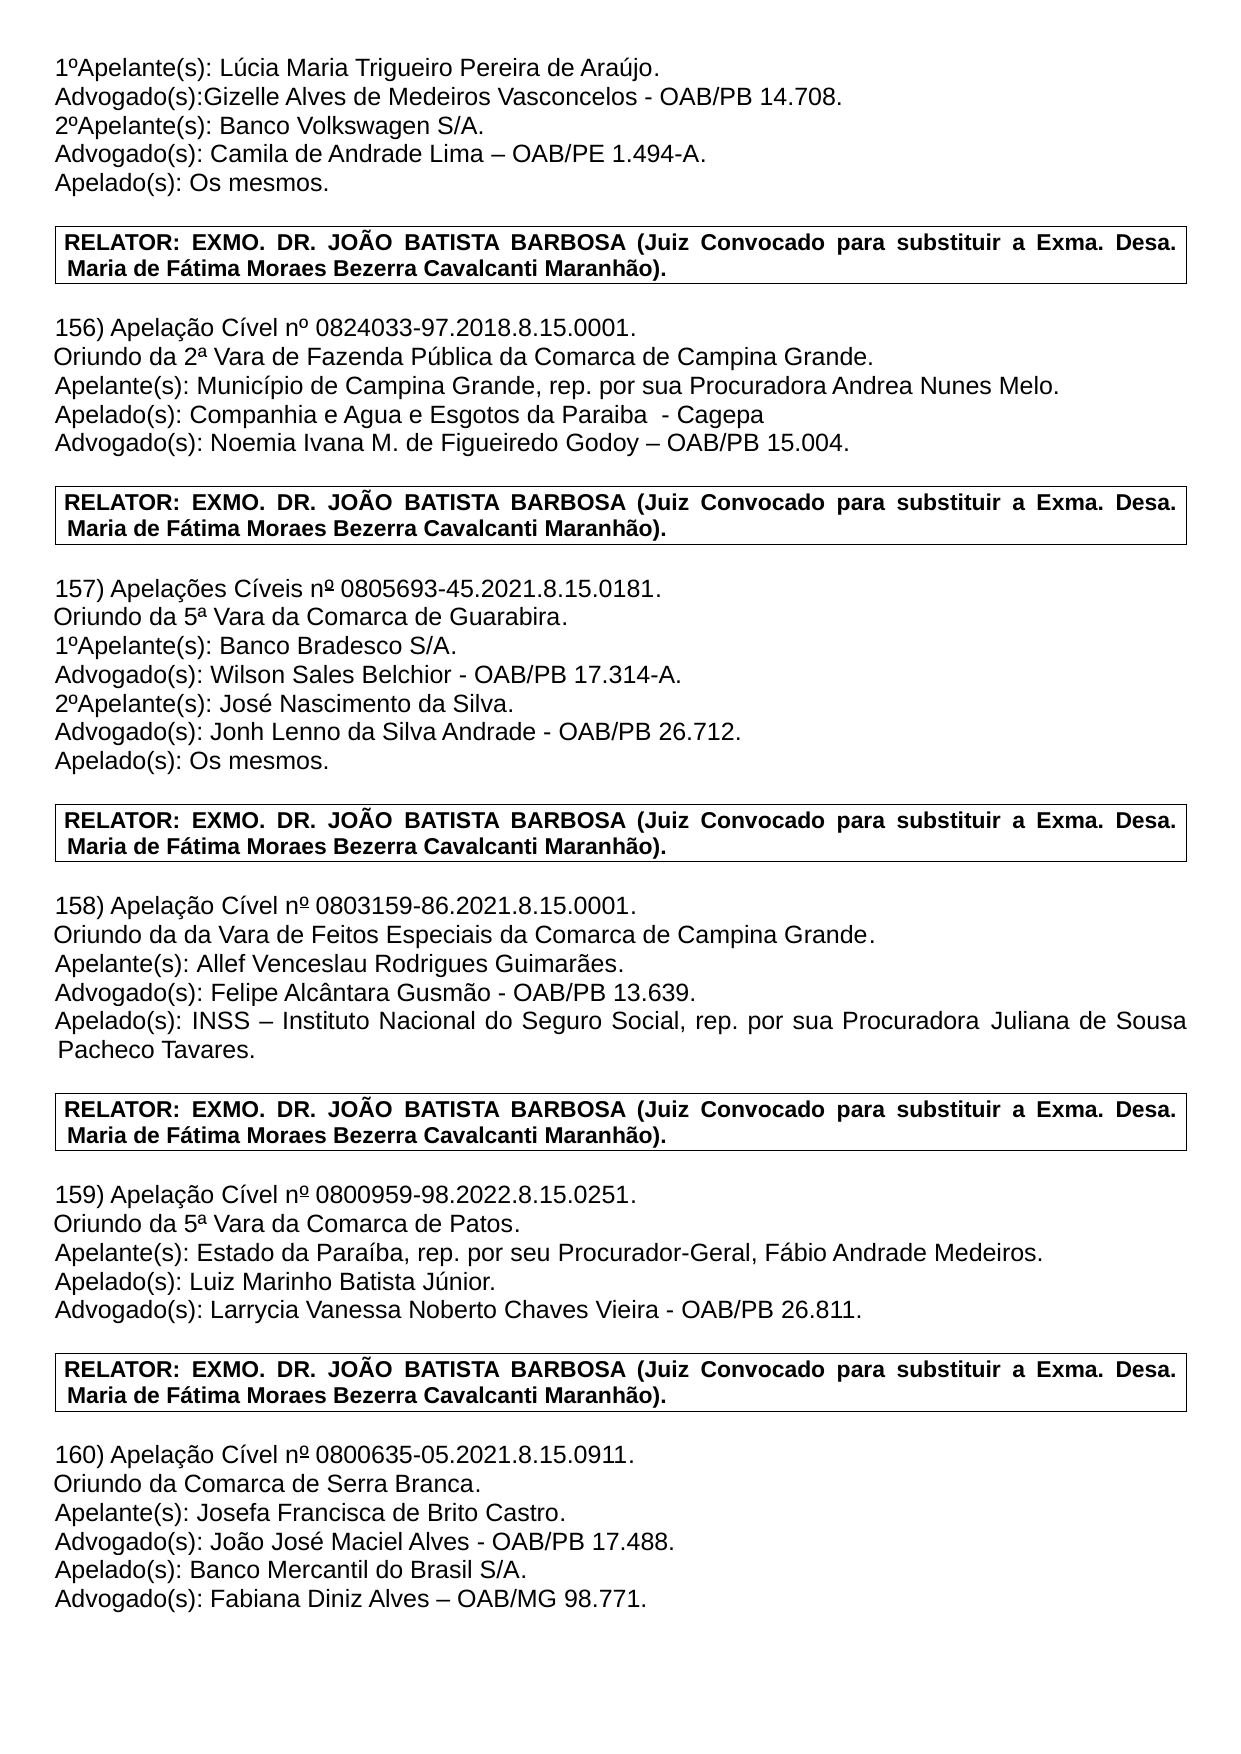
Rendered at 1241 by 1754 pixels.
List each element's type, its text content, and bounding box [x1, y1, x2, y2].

text Oriundo da da Vara de Feitos Especiais da Comarca de Campina Grande. [53, 920, 1187, 949]
text Apelado(s): Luiz Marinho Batista Júnior. [54, 1266, 1187, 1295]
text Oriundo da 5ª Vara da Comarca de Patos. [53, 1209, 1187, 1238]
text RELATOR: EXMO. DR. JOÃO BATISTA BARBOSA (Juiz Convocado para substituir a Exma. Desa. Maria de Fátima Moraes Bezerra Cavalcanti Maranhão). [56, 1094, 1186, 1150]
text Oriundo da 2ª Vara de Fazenda Pública da Comarca de Campina Grande. [53, 342, 1187, 371]
text Advogado(s): João José Maciel Alves - OAB/PB 17.488. [54, 1527, 1187, 1555]
text Advogado(s): Larrycia Vanessa Noberto Chaves Vieira - OAB/PB 26.811. [54, 1295, 1187, 1324]
text Apelado(s): Companhia e Agua e Esgotos da Paraiba - Cagepa [54, 399, 1187, 428]
text RELATOR: EXMO. DR. JOÃO BATISTA BARBOSA (Juiz Convocado para substituir a Exma. Desa. Maria de Fátima Moraes Bezerra Cavalcanti Maranhão). [56, 487, 1186, 544]
text 159) Apelação Cível nº 0800959-98.2022.8.15.0251. [54, 1180, 1187, 1209]
text 156) Apelação Cível nº 0824033-97.2018.8.15.0001. [54, 313, 1187, 342]
text Advogado(s): Fabiana Diniz Alves – OAB/MG 98.771. [54, 1584, 1187, 1613]
text Advogado(s):Gizelle Alves de Medeiros Vasconcelos - OAB/PB 14.708. [54, 82, 1187, 111]
text Apelante(s): Município de Campina Grande, rep. por sua Procuradora Andrea Nunes Melo. [54, 371, 1187, 399]
text 1ºApelante(s): Banco Bradesco S/A. [54, 631, 1187, 660]
text 158) Apelação Cível nº 0803159-86.2021.8.15.0001. [54, 891, 1187, 920]
text RELATOR: EXMO. DR. JOÃO BATISTA BARBOSA (Juiz Convocado para substituir a Exma. Desa. Maria de Fátima Moraes Bezerra Cavalcanti Maranhão). [56, 1354, 1186, 1411]
text 1ºApelante(s): Lúcia Maria Trigueiro Pereira de Araújo. [54, 53, 1187, 82]
text Oriundo da Comarca de Serra Branca. [53, 1469, 1187, 1498]
text Apelante(s): Allef Venceslau Rodrigues Guimarães. [54, 949, 1187, 977]
text RELATOR: EXMO. DR. JOÃO BATISTA BARBOSA (Juiz Convocado para substituir a Exma. Desa. Maria de Fátima Moraes Bezerra Cavalcanti Maranhão). [56, 227, 1186, 283]
text 160) Apelação Cível nº 0800635-05.2021.8.15.0911. [54, 1440, 1187, 1469]
text Apelado(s): INSS – Instituto Nacional do Seguro Social, rep. por sua Procuradora Juliana de Sousa Pacheco Tavares. [54, 1006, 1187, 1064]
text 2ºApelante(s): Banco Volkswagen S/A. [54, 111, 1187, 139]
text Apelado(s): Os mesmos. [54, 746, 1187, 775]
text RELATOR: EXMO. DR. JOÃO BATISTA BARBOSA (Juiz Convocado para substituir a Exma. Desa. Maria de Fátima Moraes Bezerra Cavalcanti Maranhão). [56, 805, 1186, 861]
text Advogado(s): Wilson Sales Belchior - OAB/PB 17.314-A. [54, 660, 1187, 688]
text Advogado(s): Jonh Lenno da Silva Andrade - OAB/PB 26.712. [54, 717, 1187, 746]
text Apelado(s): Os mesmos. [54, 168, 1187, 197]
text 2ºApelante(s): José Nascimento da Silva. [54, 688, 1187, 717]
text Apelado(s): Banco Mercantil do Brasil S/A. [54, 1555, 1187, 1584]
text Advogado(s): Felipe Alcântara Gusmão - OAB/PB 13.639. [54, 977, 1187, 1006]
text Apelante(s): Josefa Francisca de Brito Castro. [54, 1498, 1187, 1527]
text Oriundo da 5ª Vara da Comarca de Guarabira. [53, 602, 1187, 631]
text Apelante(s): Estado da Paraíba, rep. por seu Procurador-Geral, Fábio Andrade Medeiros. [54, 1238, 1187, 1266]
text Advogado(s): Camila de Andrade Lima – OAB/PE 1.494-A. [54, 139, 1187, 168]
text Advogado(s): Noemia Ivana M. de Figueiredo Godoy – OAB/PB 15.004. [54, 428, 1187, 457]
text 157) Apelações Cíveis nº 0805693-45.2021.8.15.0181. [54, 573, 1187, 602]
